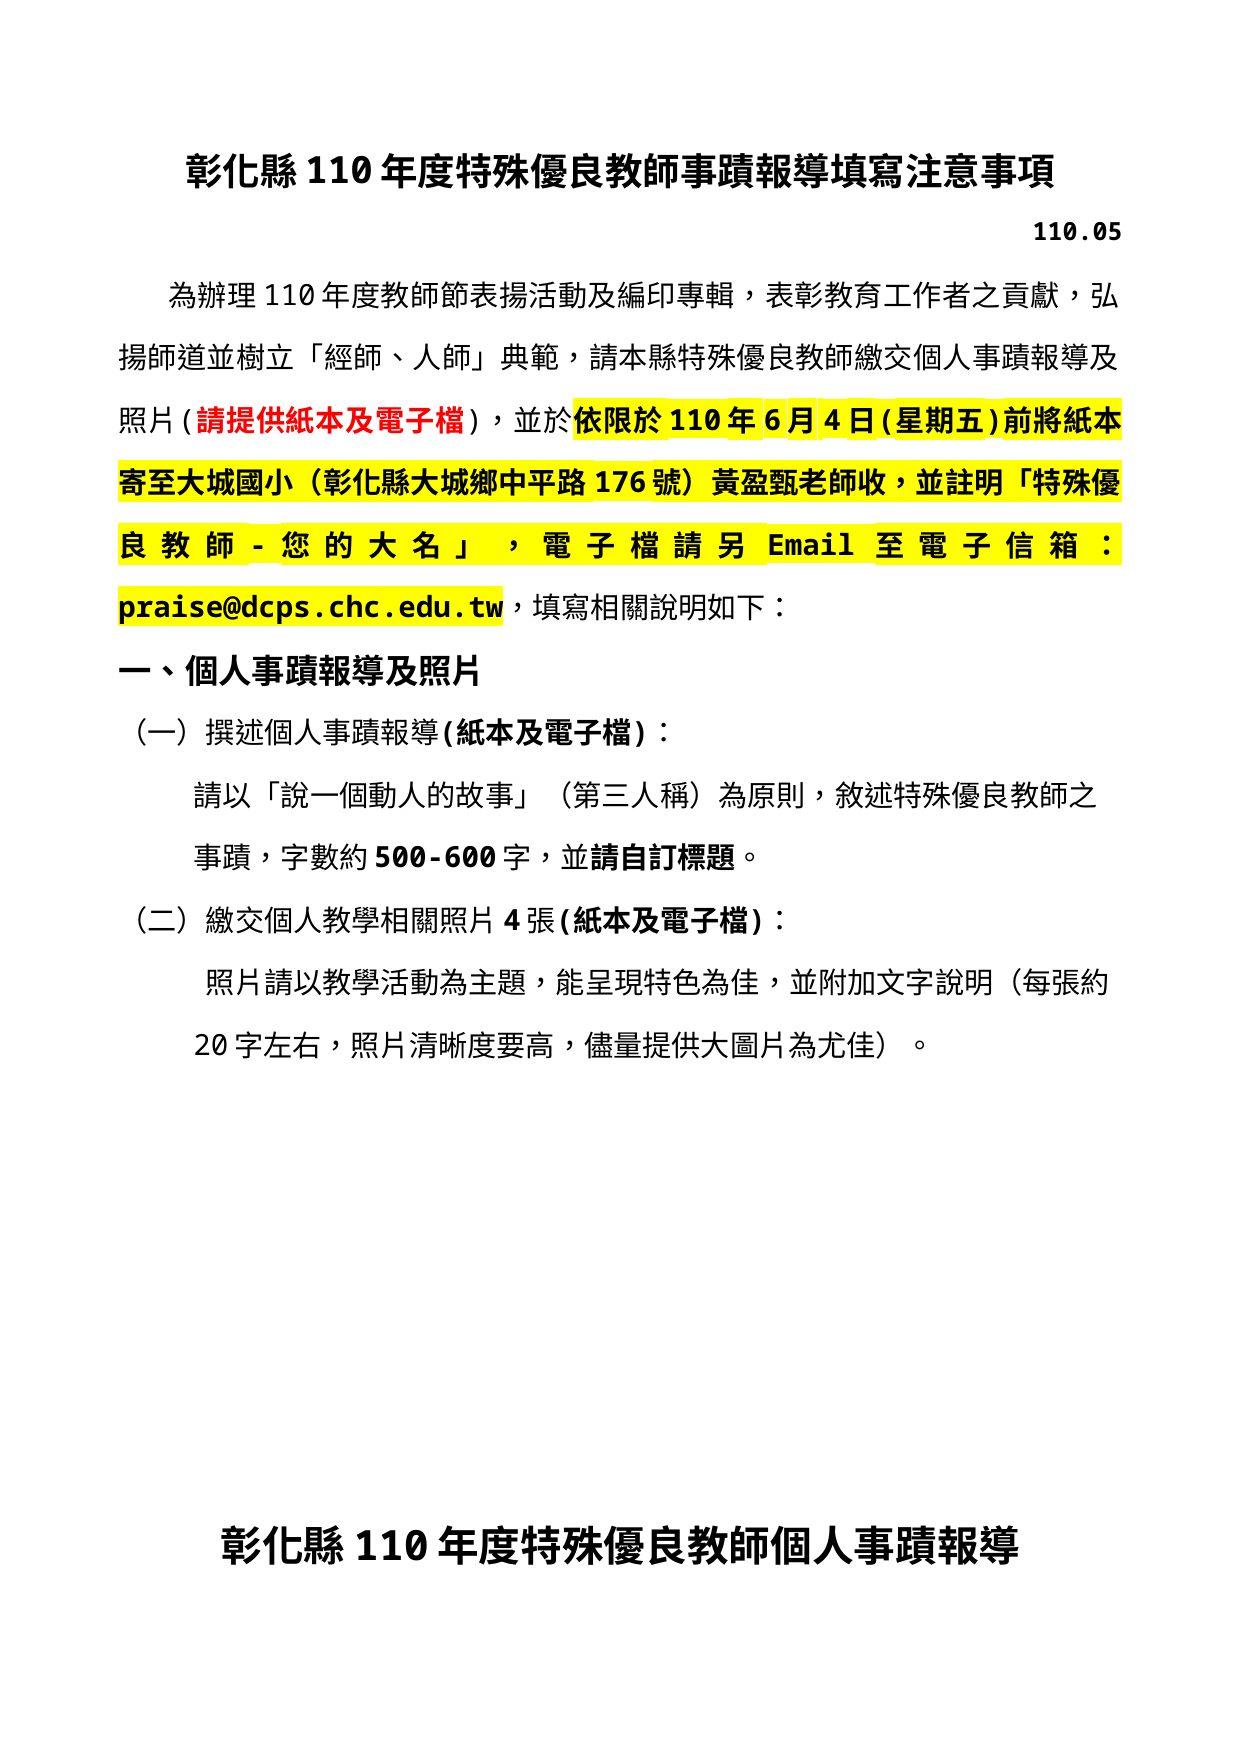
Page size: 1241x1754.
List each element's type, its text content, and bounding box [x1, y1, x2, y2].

text （一）撰述個人事蹟報導(紙本及電子檔)： [118, 689, 1122, 752]
text （二）繳交個人教學相關照片4張(紙本及電子檔)： [118, 877, 1122, 939]
text 請以「說一個動人的故事」（第三人稱）為原則，敘述特殊優良教師之事蹟，字數約500-600字，並請自訂標題。 [193, 752, 1122, 877]
text 彰化縣110年度特殊優良教師事蹟報導填寫注意事項 [118, 127, 1122, 189]
text 110.05 [118, 189, 1122, 252]
text 彰化縣110年度特殊優良教師個人事蹟報導 [118, 1502, 1122, 1564]
text 一、個人事蹟報導及照片 [118, 627, 1122, 689]
text 照片請以教學活動為主題，能呈現特色為佳，並附加文字說明（每張約20字左右，照片清晰度要高，儘量提供大圖片為尤佳）。 [118, 939, 1122, 1064]
text 為辦理110年度教師節表揚活動及編印專輯，表彰教育工作者之貢獻，弘揚師道並樹立「經師、人師」典範，請本縣特殊優良教師繳交個人事蹟報導及照片(請提供紙本及電子檔)，並於依限於110年6月4日(星期五)前將紙本寄至大城國小（彰化縣大城鄉中平路176號）黃盈甄老師收，並註明「特殊優良教師-您的大名」，電子檔請另Email至電子信箱：praise@dcps.chc.edu.tw，填寫相關說明如下： [118, 252, 1122, 627]
